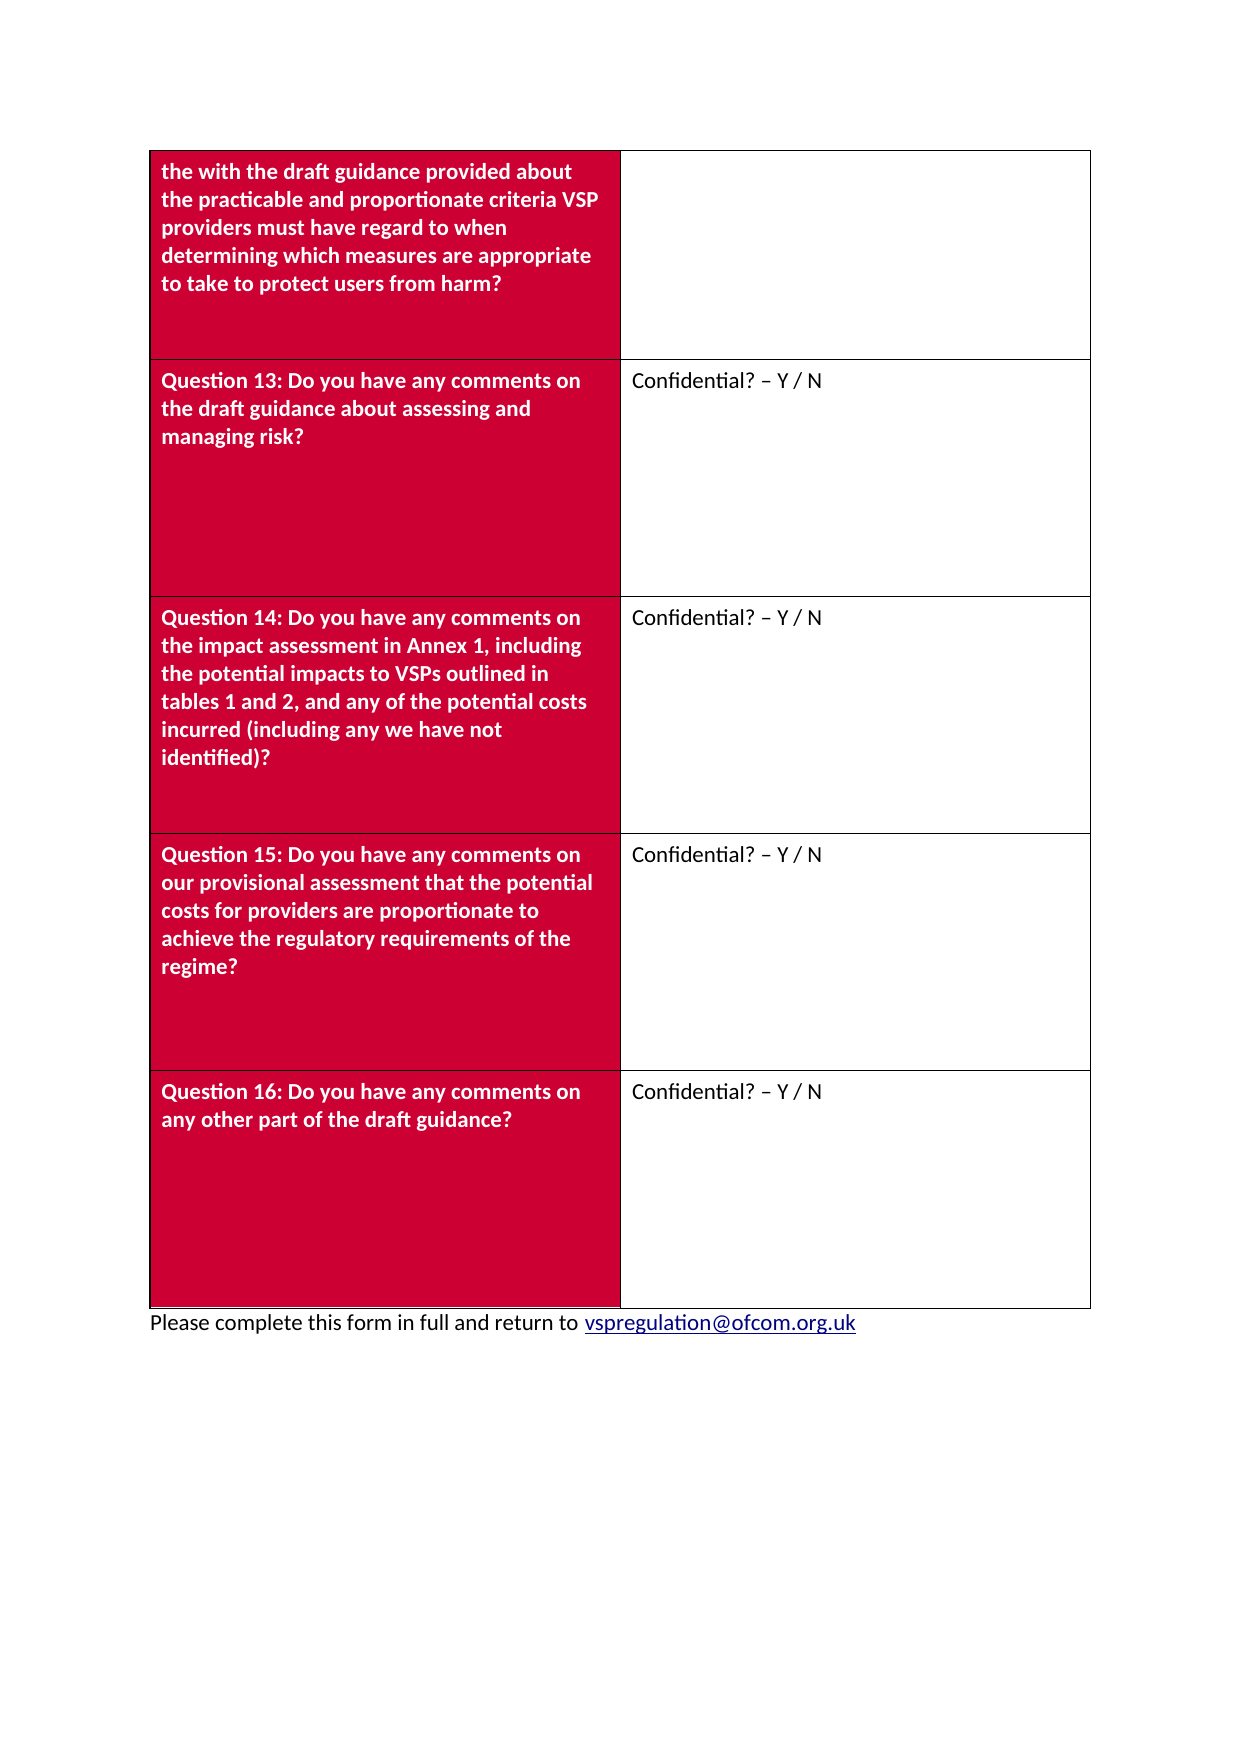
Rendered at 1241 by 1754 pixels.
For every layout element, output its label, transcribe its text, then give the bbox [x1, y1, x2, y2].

table_cell Question 13: Do you have any comments on the draft guidance about assessing and managing risk? [151, 360, 620, 596]
table_cell Confidential? – Y / N [621, 834, 1090, 1070]
table_cell the with the draft guidance provided about the practicable and proportionate criteria VSP providers must have regard to when determining which measures are appropriate to take to protect users from harm? [151, 151, 620, 359]
table_cell Confidential? – Y / N [621, 1071, 1090, 1307]
table_cell Question 16: Do you have any comments on any other part of the draft guidance? [151, 1071, 620, 1307]
table_cell Question 15: Do you have any comments on our provisional assessment that the potential costs for providers are proportionate to achieve the regulatory requirements of the regime? [151, 834, 620, 1070]
text Please complete this form in full and return to vspregulation@ofcom.org.uk [150, 1309, 1090, 1336]
table_cell Question 14: Do you have any comments on the impact assessment in Annex 1, including the potential impacts to VSPs outlined in tables 1 and 2, and any of the potential costs incurred (including any we have not identified)? [151, 597, 620, 833]
table_cell Confidential? – Y / N [621, 360, 1090, 596]
table_cell [621, 151, 1090, 359]
table_cell Confidential? – Y / N [621, 597, 1090, 833]
